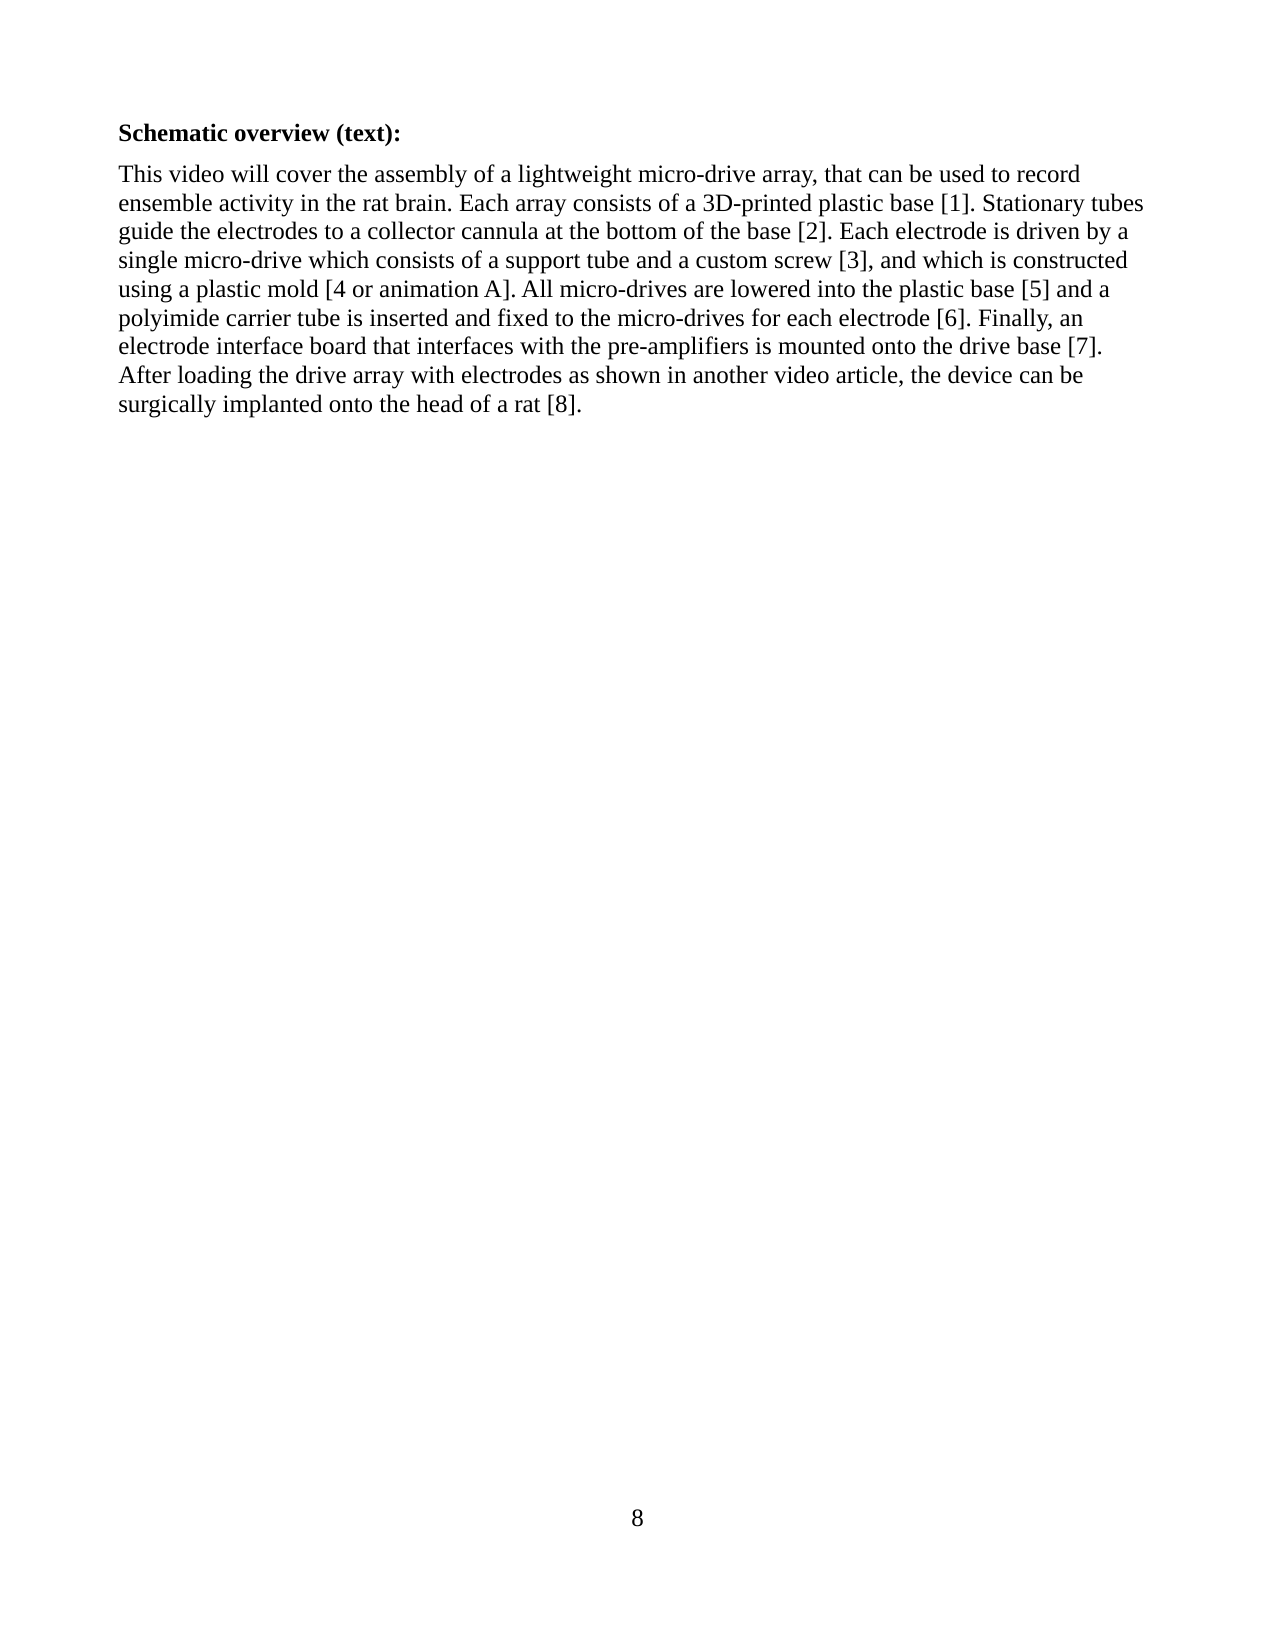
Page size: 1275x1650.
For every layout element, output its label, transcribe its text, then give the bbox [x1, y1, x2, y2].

text Schematic overview (text): [118, 118, 1157, 147]
text This video will cover the assembly of a lightweight micro-drive array, that can be used to record ensemble activity in the rat brain. Each array consists of a 3D-printed plastic base [1]. Stationary tubes guide the electrodes to a collector cannula at the bottom of the base [2]. Each electrode is driven by a single micro-drive which consists of a support tube and a custom screw [3], and which is constructed using a plastic mold [4 or animation A]. All micro-drives are lowered into the plastic base [5] and a polyimide carrier tube is inserted and fixed to the micro-drives for each electrode [6]. Finally, an electrode interface board that interfaces with the pre-amplifiers is mounted onto the drive base [7]. After loading the drive array with electrodes as shown in another video article, the device can be surgically implanted onto the head of a rat [8]. [118, 159, 1157, 418]
